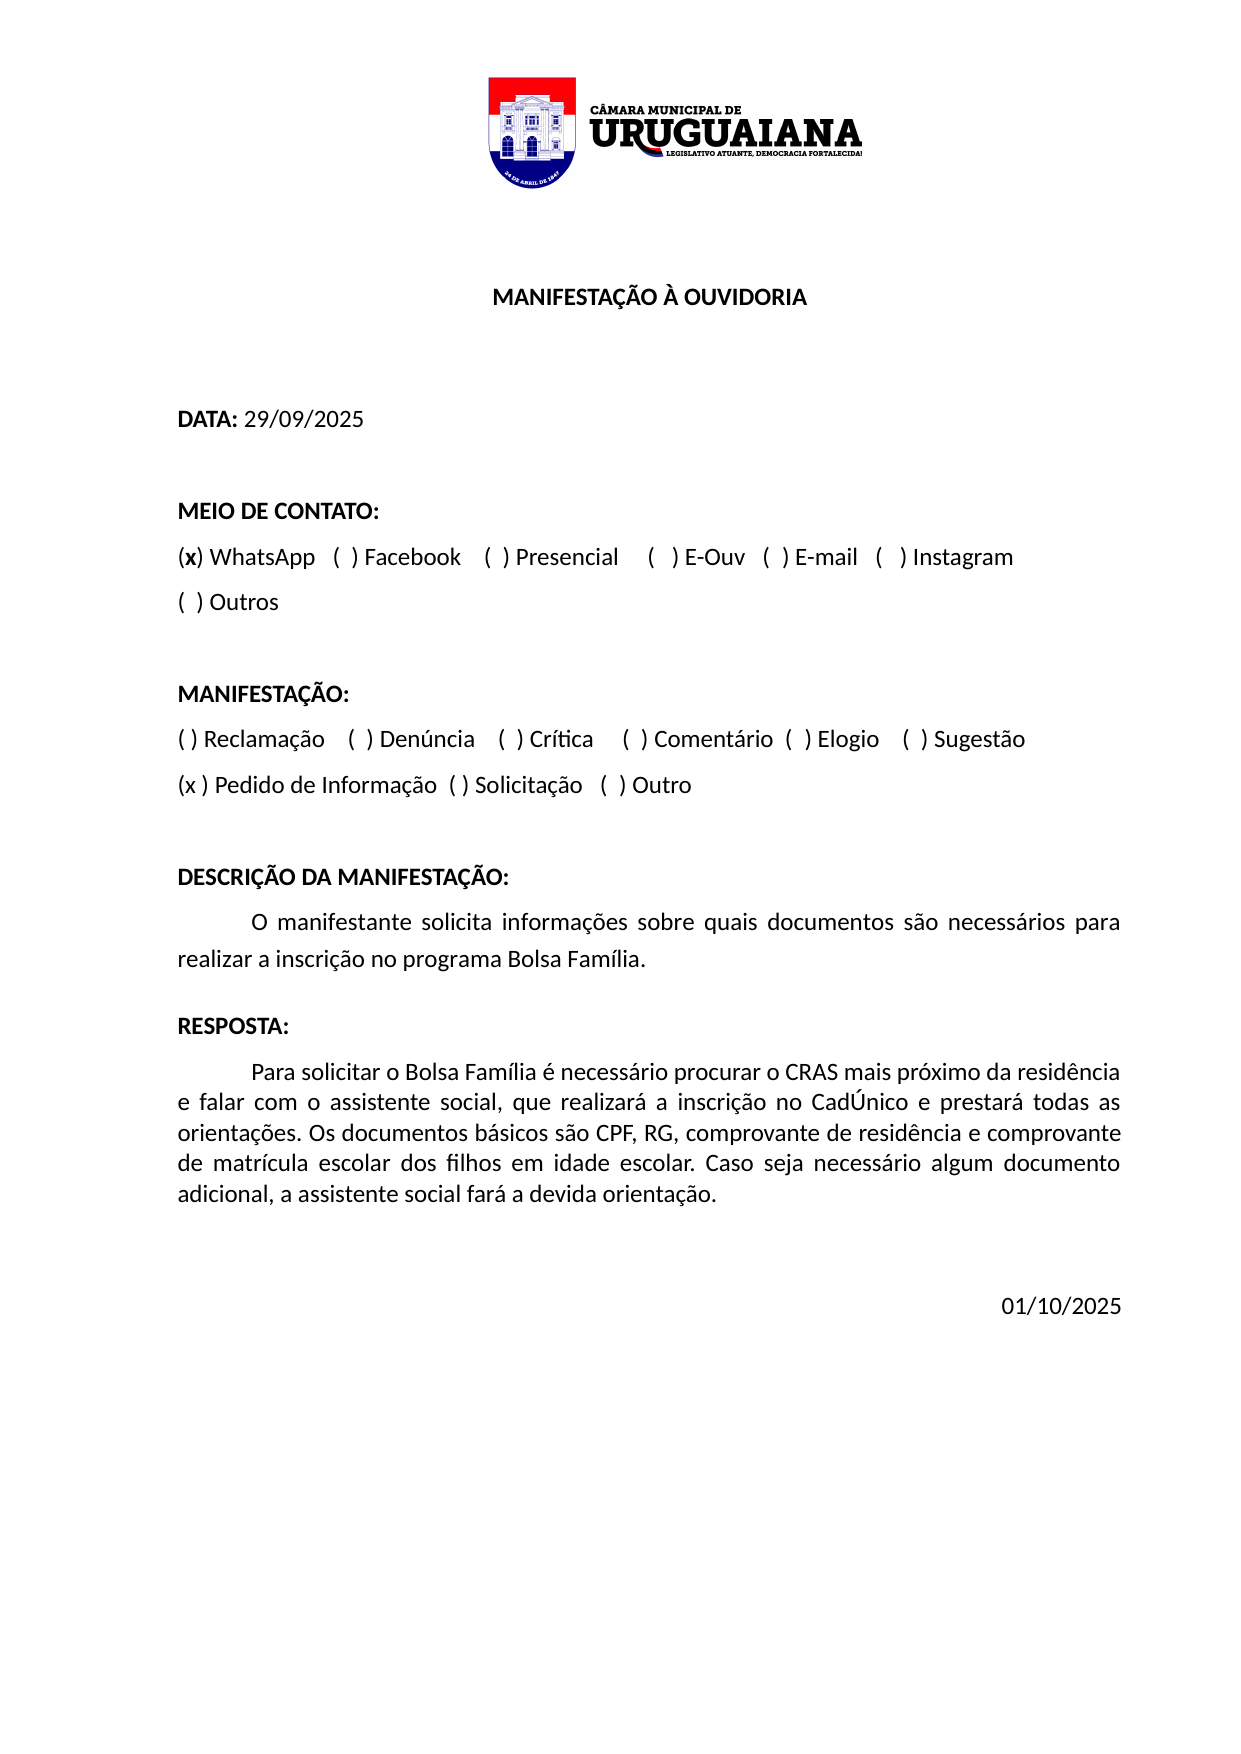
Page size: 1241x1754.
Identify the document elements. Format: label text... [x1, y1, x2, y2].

text ( ) Outros [177, 586, 1122, 617]
text MANIFESTAÇÃO À OUVIDORIA [177, 281, 1122, 312]
text Para solicitar o Bolsa Família é necessário procurar o CRAS mais próximo da residência e falar com o assistente social, que realizará a inscrição no CadÚnico e prestará todas as orientações. Os documentos básicos são CPF, RG, comprovante de residência e comprovante de matrícula escolar dos filhos em idade escolar. Caso seja necessário algum documento adicional, a assistente social fará a devida orientação. [177, 1056, 1122, 1208]
text DATA: 29/09/2025 [177, 403, 1122, 434]
text RESPOSTA: [177, 1010, 1122, 1041]
text DESCRIÇÃO DA MANIFESTAÇÃO: [177, 861, 1122, 891]
text 01/10/2025 [177, 1290, 1122, 1321]
text MANIFESTAÇÃO: [177, 678, 1122, 708]
text (x) WhatsApp ( ) Facebook ( ) Presencial ( ) E-Ouv ( ) E-mail ( ) Instagram [177, 541, 1122, 571]
picture [462, 58, 888, 199]
text O manifestante solicita informações sobre quais documentos são necessários para realizar a inscrição no programa Bolsa Família. [177, 906, 1122, 973]
text MEIO DE CONTATO: [177, 495, 1122, 525]
text ( ) Reclamação ( ) Denúncia ( ) Crítica ( ) Comentário ( ) Elogio ( ) Sugestão [177, 723, 1122, 754]
text (x ) Pedido de Informação ( ) Solicitação ( ) Outro [177, 769, 1122, 800]
